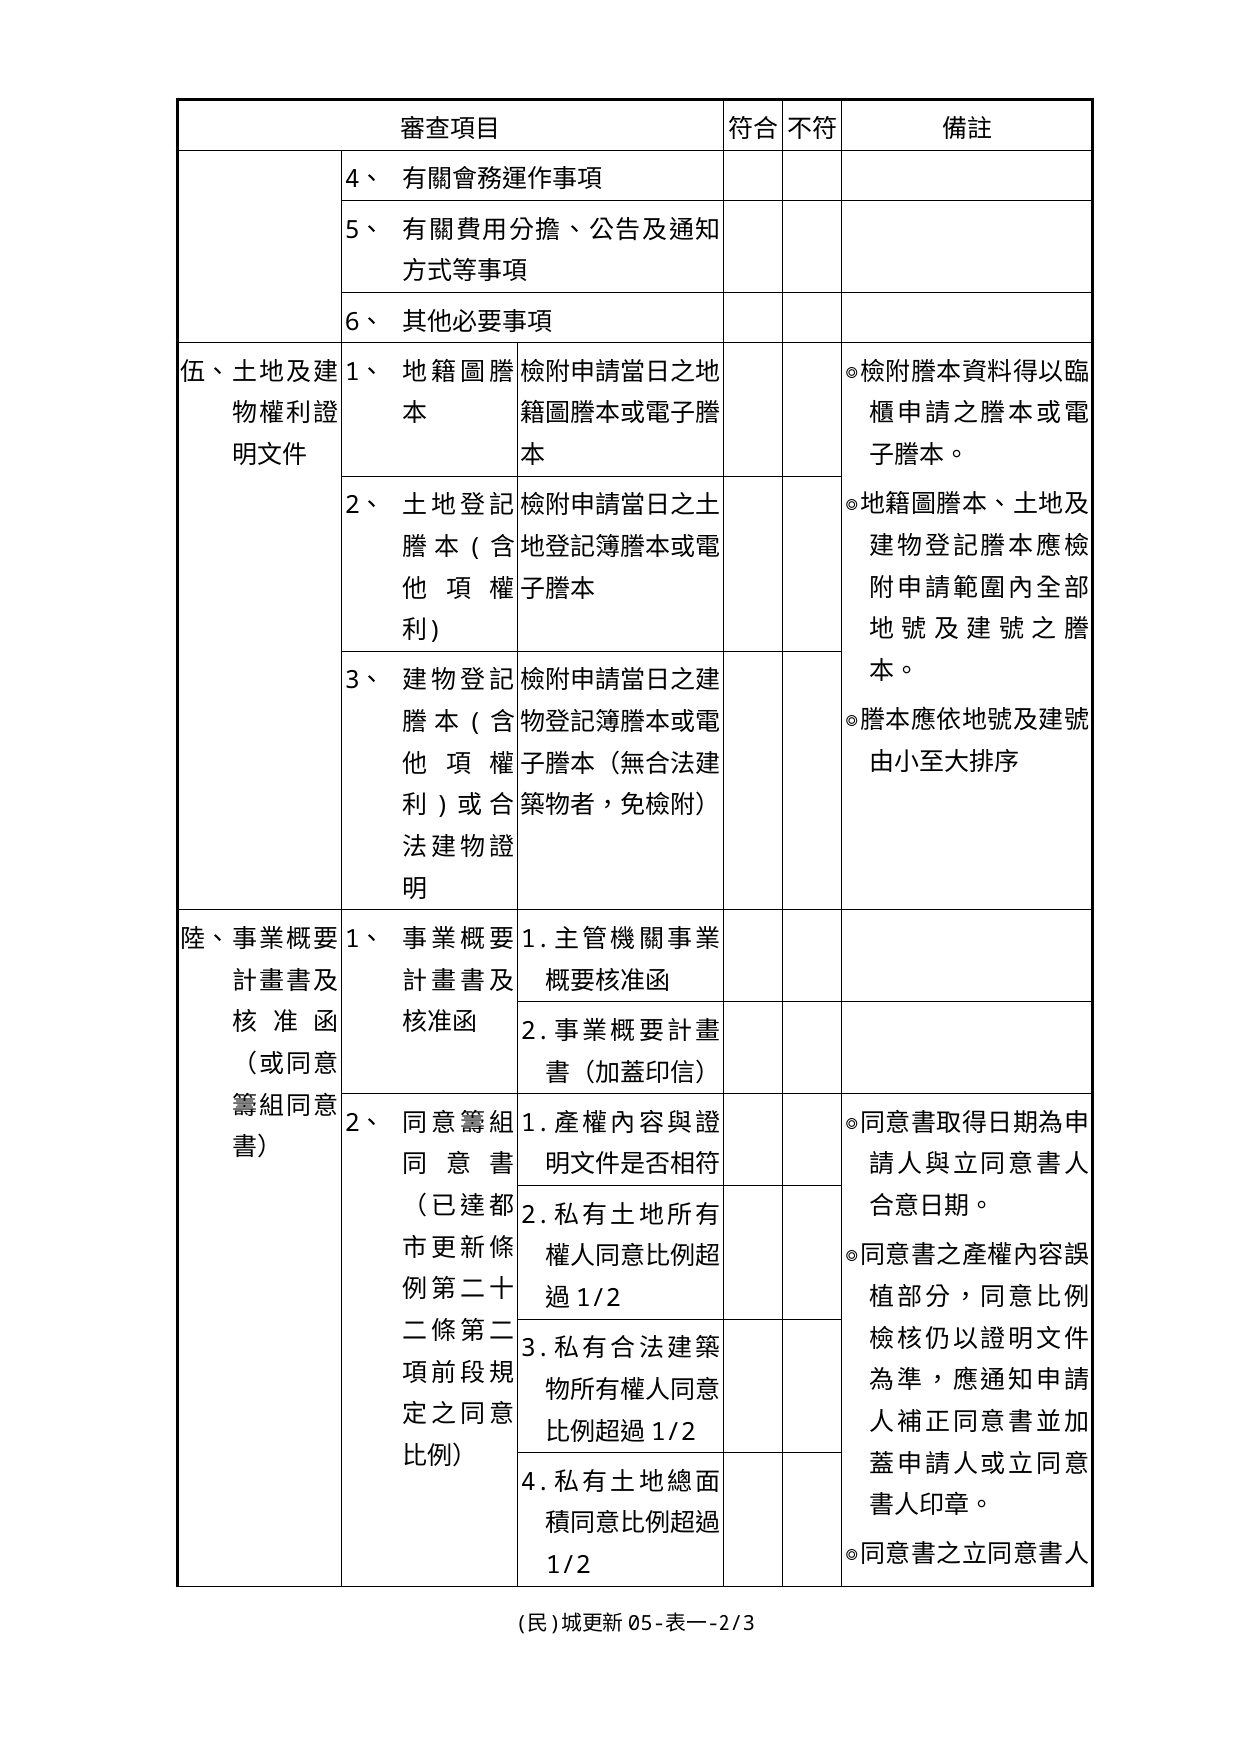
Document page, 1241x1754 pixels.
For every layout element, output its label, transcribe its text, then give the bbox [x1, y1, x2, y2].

table_cell [724, 293, 782, 342]
table_cell [842, 201, 1091, 292]
table_cell [724, 343, 782, 476]
table_cell [783, 652, 841, 909]
table_cell [724, 1320, 782, 1452]
table_cell [842, 910, 1091, 1001]
table_cell ◎檢附謄本資料得以臨櫃申請之謄本或電子謄本。 ◎地籍圖謄本、土地及建物登記謄本應檢附申請範圍內全部地號及建號之謄本。 ◎謄本應依地號及建號由小至大排序 [842, 343, 1091, 909]
table_cell [724, 201, 782, 292]
table_cell [783, 477, 841, 651]
table_cell [783, 1094, 841, 1185]
table_cell [783, 910, 841, 1001]
table_cell [724, 1186, 782, 1318]
table_cell [783, 201, 841, 292]
table_cell [842, 1002, 1091, 1093]
table_cell 同意籌組同意書（已達都市更新條例第二十二條第二項前段規定之同意比例） [342, 1094, 517, 1586]
table_cell 2.事業概要計畫書（加蓋印信） [518, 1002, 723, 1093]
table_cell 土地登記謄本(含他項權利) [342, 477, 517, 651]
table_cell [783, 1453, 841, 1586]
table_header 審查項目 [179, 101, 723, 150]
table_cell 2.私有土地所有權人同意比例超過1/2 [518, 1186, 723, 1318]
table_cell [724, 151, 782, 200]
table_cell [179, 151, 341, 342]
table_cell [783, 343, 841, 476]
table_header 備註 [842, 101, 1091, 150]
table_cell [842, 293, 1091, 342]
table_cell 地籍圖謄本 [342, 343, 517, 476]
table_cell 土地及建物權利證明文件 [179, 343, 341, 909]
table_cell 1.主管機關事業概要核准函 [518, 910, 723, 1001]
table_cell [842, 151, 1091, 200]
table_cell 1.產權內容與證明文件是否相符 [518, 1094, 723, 1185]
table_cell [724, 652, 782, 909]
table_cell 4.私有土地總面積同意比例超過1/2 [518, 1453, 723, 1586]
table_cell 建物登記謄本(含他項權利)或合法建物證明 [342, 652, 517, 909]
table_cell ◎同意書取得日期為申請人與立同意書人合意日期。 ◎同意書之產權內容誤植部分，同意比例檢核仍以證明文件為準，應通知申請人補正同意書並加蓋申請人或立同意書人印章。 ◎同意書之立同意書人 [842, 1094, 1091, 1586]
table_cell 有關會務運作事項 [342, 151, 723, 200]
table_cell [724, 477, 782, 651]
table_cell 檢附申請當日之土地登記簿謄本或電子謄本 [518, 477, 723, 651]
table_cell 事業概要計畫書及核准函 [342, 910, 517, 1093]
table_cell [783, 151, 841, 200]
table_cell [783, 1002, 841, 1093]
table_cell 有關費用分擔、公告及通知方式等事項 [342, 201, 723, 292]
table_cell [724, 1002, 782, 1093]
table_cell [783, 293, 841, 342]
table_cell [783, 1186, 841, 1318]
table_cell 檢附申請當日之建物登記簿謄本或電子謄本（無合法建築物者，免檢附） [518, 652, 723, 909]
table_cell 事業概要計畫書及核准函（或同意籌組同意書） [179, 910, 341, 1586]
table_cell [724, 1453, 782, 1586]
table_cell [724, 1094, 782, 1185]
table_cell [783, 1320, 841, 1452]
table_cell [724, 910, 782, 1001]
table_cell 其他必要事項 [342, 293, 723, 342]
table_header 符合 [724, 101, 782, 150]
table_cell 3.私有合法建築物所有權人同意比例超過1/2 [518, 1320, 723, 1452]
table_header 不符 [783, 101, 841, 150]
table_cell 檢附申請當日之地籍圖謄本或電子謄本 [518, 343, 723, 476]
